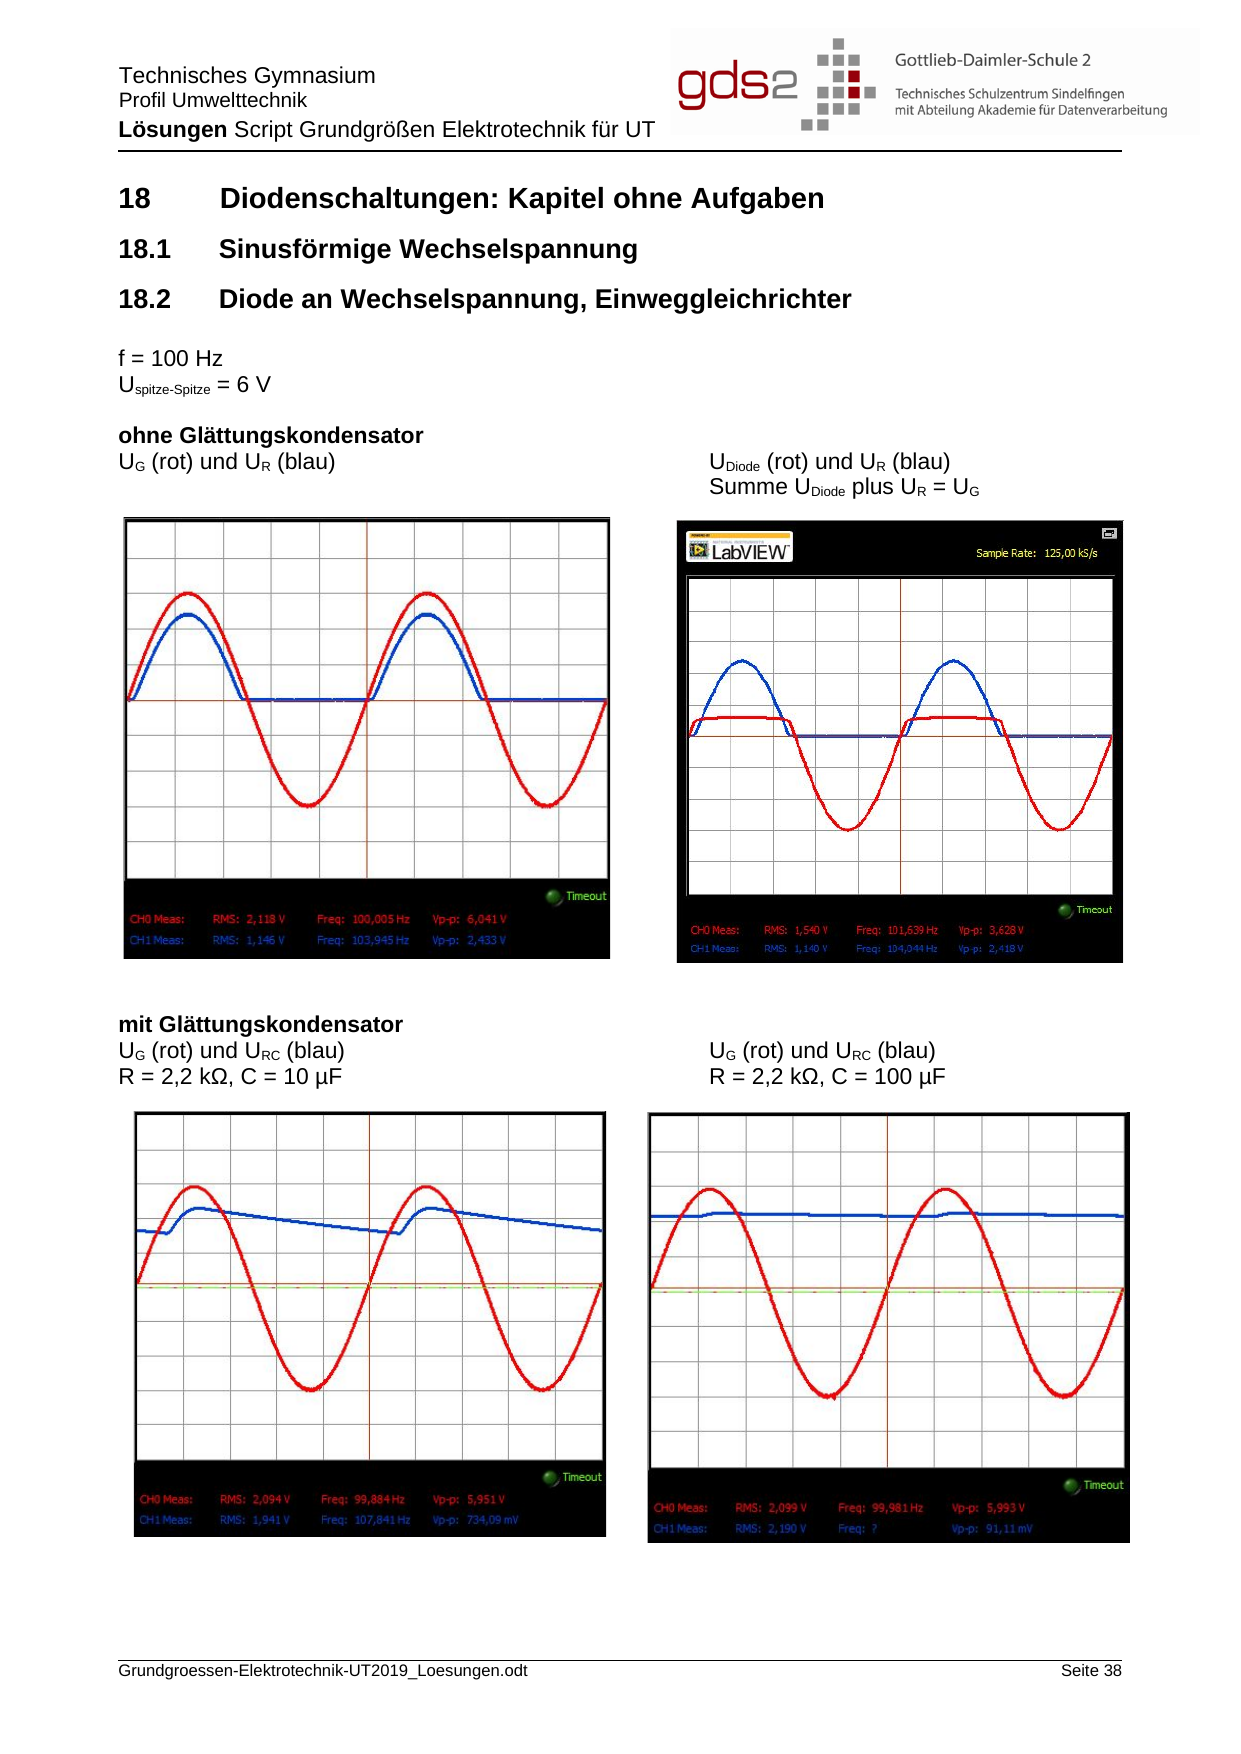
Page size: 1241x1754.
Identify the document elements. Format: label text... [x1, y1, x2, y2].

text mit Glättungskondensator [118, 1012, 1122, 1038]
text R = 2,2 kΩ, C = 10 µF R = 2,2 kΩ, C = 100 µF [118, 1063, 1122, 1089]
text UG (rot) und URC (blau) UG (rot) und URC (blau) [118, 1038, 1122, 1063]
picture [647, 1112, 1130, 1543]
picture [670, 28, 1201, 135]
text ohne Glättungskondensator [118, 423, 1122, 448]
picture [676, 520, 1124, 963]
text f = 100 Hz Uspitze-Spitze = 6 V [118, 346, 1122, 397]
subtitle Sinusförmige Wechselspannung [118, 234, 1122, 264]
text UG (rot) und UR (blau) UDiode (rot) und UR (blau) [118, 448, 1122, 474]
picture [133, 1111, 607, 1537]
picture [123, 517, 611, 959]
subtitle Diode an Wechselspannung, Einweggleichrichter [118, 283, 1122, 314]
subtitle Diodenschaltungen: Kapitel ohne Aufgaben [118, 182, 1122, 214]
text Summe UDiode plus UR = UG [118, 474, 1122, 500]
